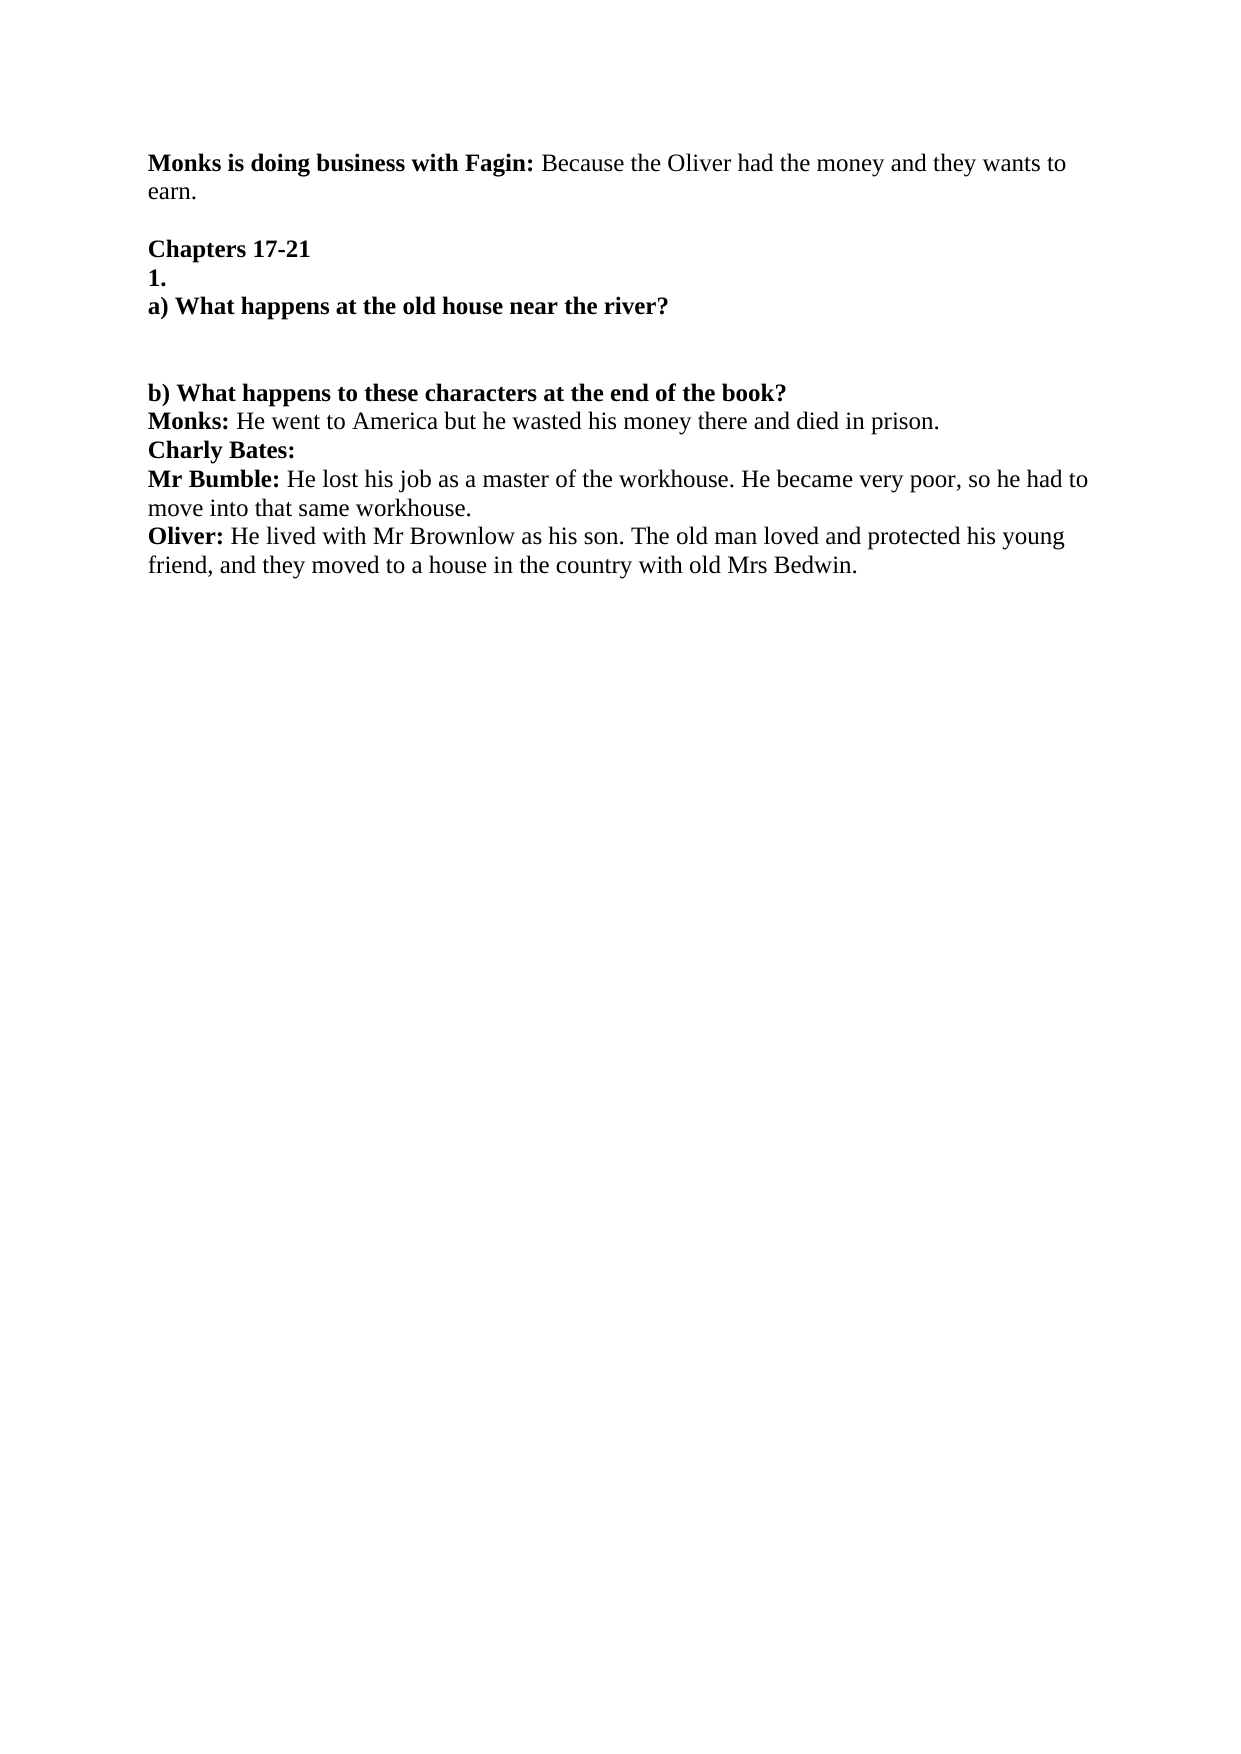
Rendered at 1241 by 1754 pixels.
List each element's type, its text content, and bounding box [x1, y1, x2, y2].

text Monks is doing business with Fagin: Because the Oliver had the money and they wants to earn. [148, 148, 1092, 205]
text a) What happens at the old house near the river? [148, 291, 1092, 320]
text Chapters 17-21 [148, 234, 1092, 263]
text Charly Bates: [148, 435, 1092, 464]
text 1. [148, 263, 1092, 291]
text Monks: He went to America but he wasted his money there and died in prison. [148, 406, 1092, 435]
text b) What happens to these characters at the end of the book? [148, 378, 1092, 406]
text Mr Bumble: He lost his job as a master of the workhouse. He became very poor, so he had to move into that same workhouse. [148, 464, 1092, 521]
text Oliver: He lived with Mr Brownlow as his son. The old man loved and protected his young friend, and they moved to a house in the country with old Mrs Bedwin. [148, 521, 1092, 579]
